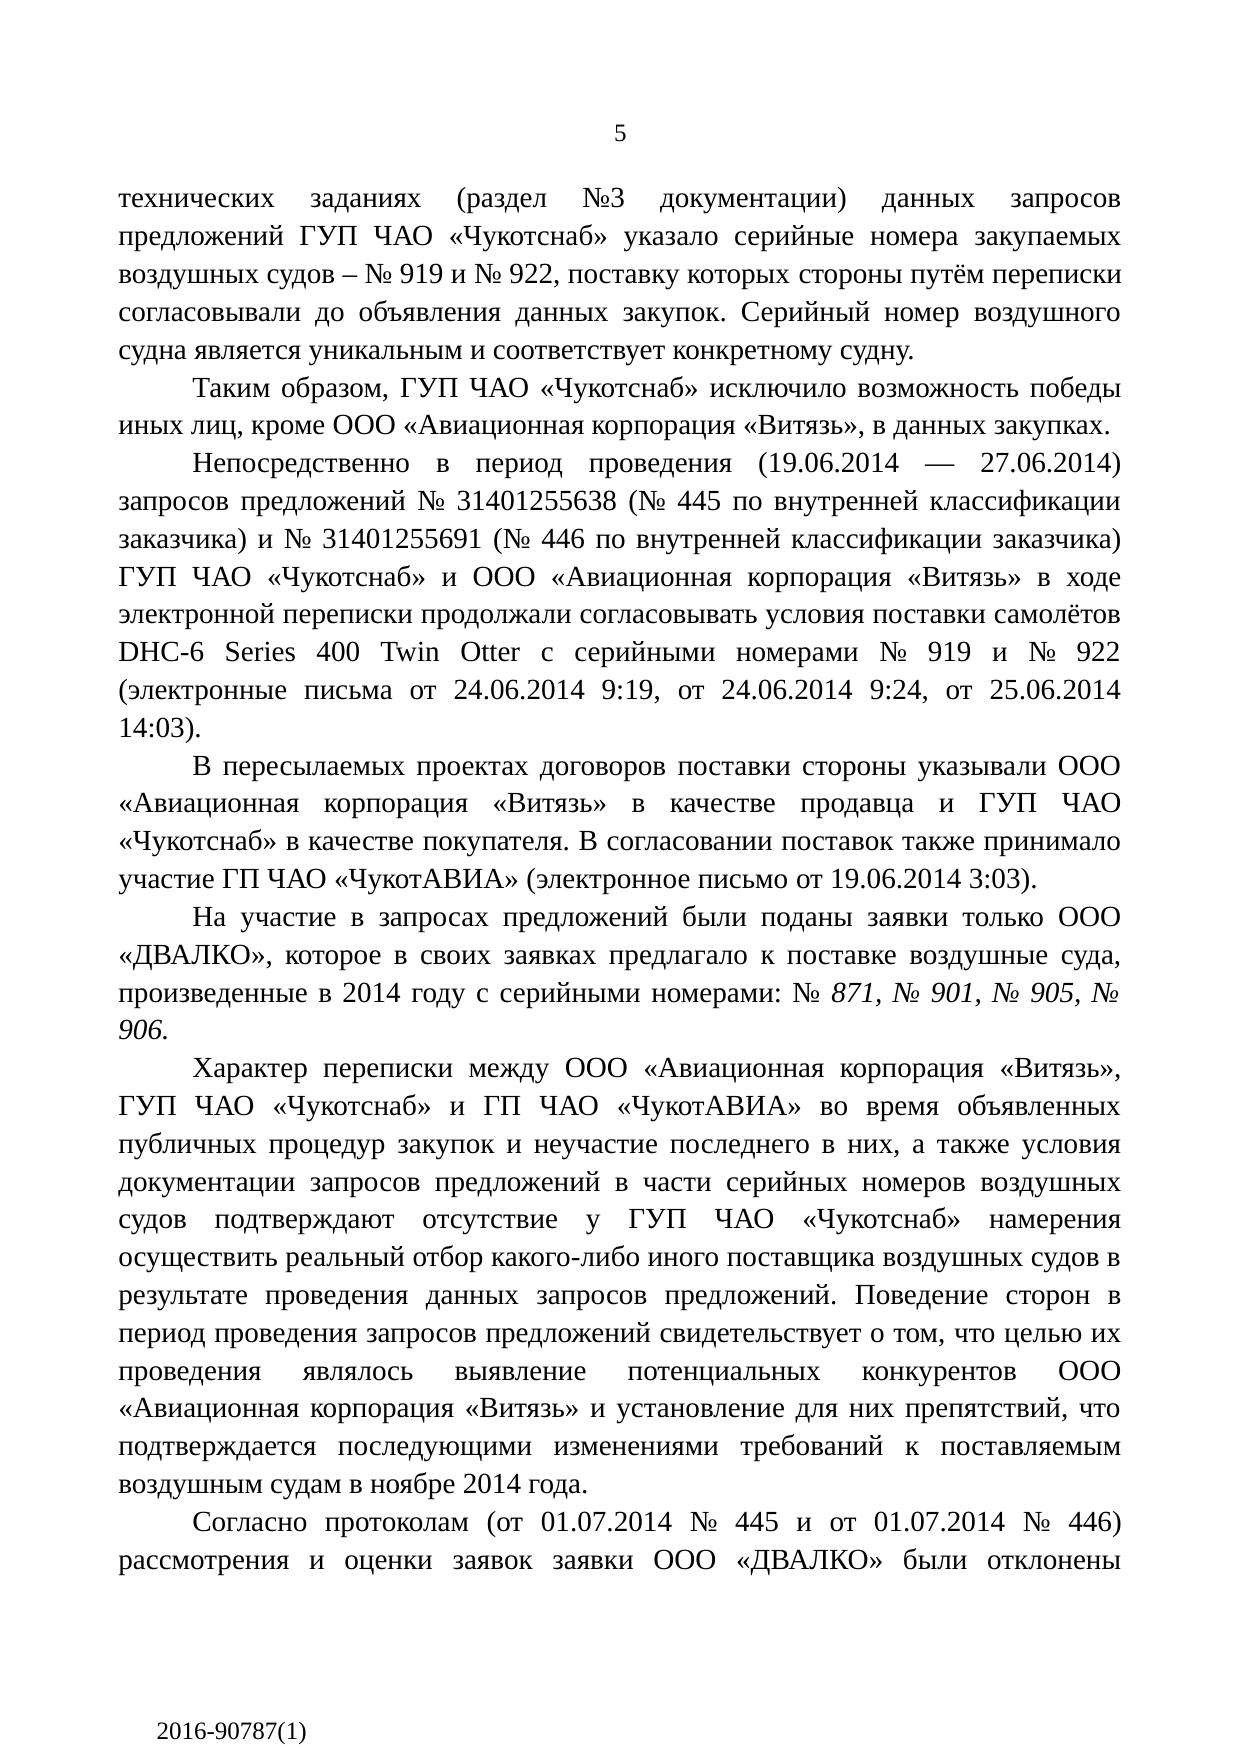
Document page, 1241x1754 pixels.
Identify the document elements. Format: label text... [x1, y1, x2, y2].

text Характер переписки между ООО «Авиационная корпорация «Витязь», ГУП ЧАО «Чукотснаб» и ГП ЧАО «ЧукотАВИА» во время объявленных публичных процедур закупок и неучастие последнего в них, а также условия документации запросов предложений в части серийных номеров воздушных судов подтверждают отсутствие у ГУП ЧАО «Чукотснаб» намерения осуществить реальный отбор какого-либо иного поставщика воздушных судов в результате проведения данных запросов предложений. Поведение сторон в период проведения запросов предложений свидетельствует о том, что целью их проведения являлось выявление потенциальных конкурентов ООО «Авиационная корпорация «Витязь» и установление для них препятствий, что подтверждается последующими изменениями требований к поставляемым воздушным судам в ноябре 2014 года. [118, 1046, 1122, 1500]
text Согласно протоколам (от 01.07.2014 № 445 и от 01.07.2014 № 446) рассмотрения и оценки заявок заявки ООО «ДВАЛКО» были отклонены [118, 1500, 1122, 1575]
text технических заданиях (раздел №3 документации) данных запросов предложений ГУП ЧАО «Чукотснаб» указало серийные номера закупаемых воздушных судов – № 919 и № 922, поставку которых стороны путём переписки согласовывали до объявления данных закупок. Серийный номер воздушного судна является уникальным и соответствует конкретному судну. [118, 176, 1122, 365]
text Непосредственно в период проведения (19.06.2014 — 27.06.2014) запросов предложений № 31401255638 (№ 445 по внутренней классификации заказчика) и № 31401255691 (№ 446 по внутренней классификации заказчика) ГУП ЧАО «Чукотснаб» и ООО «Авиационная корпорация «Витязь» в ходе электронной переписки продолжали согласовывать условия поставки самолётов DHC-6 Series 400 Twin Otter с серийными номерами № 919 и № 922 (электронные письма от 24.06.2014 9:19, от 24.06.2014 9:24, от 25.06.2014 14:03). [118, 441, 1122, 743]
text В пересылаемых проектах договоров поставки стороны указывали ООО «Авиационная корпорация «Витязь» в качестве продавца и ГУП ЧАО «Чукотснаб» в качестве покупателя. В согласовании поставок также принимало участие ГП ЧАО «ЧукотАВИА» (электронное письмо от 19.06.2014 3:03). [118, 743, 1122, 895]
text На участие в запросах предложений были поданы заявки только ООО «ДВАЛКО», которое в своих заявках предлагало к поставке воздушные суда, произведенные в 2014 году с серийными номерами: № 871, № 901, № 905, № 906. [118, 895, 1122, 1046]
text Таким образом, ГУП ЧАО «Чукотснаб» исключило возможность победы иных лиц, кроме ООО «Авиационная корпорация «Витязь», в данных закупках. [118, 365, 1122, 441]
